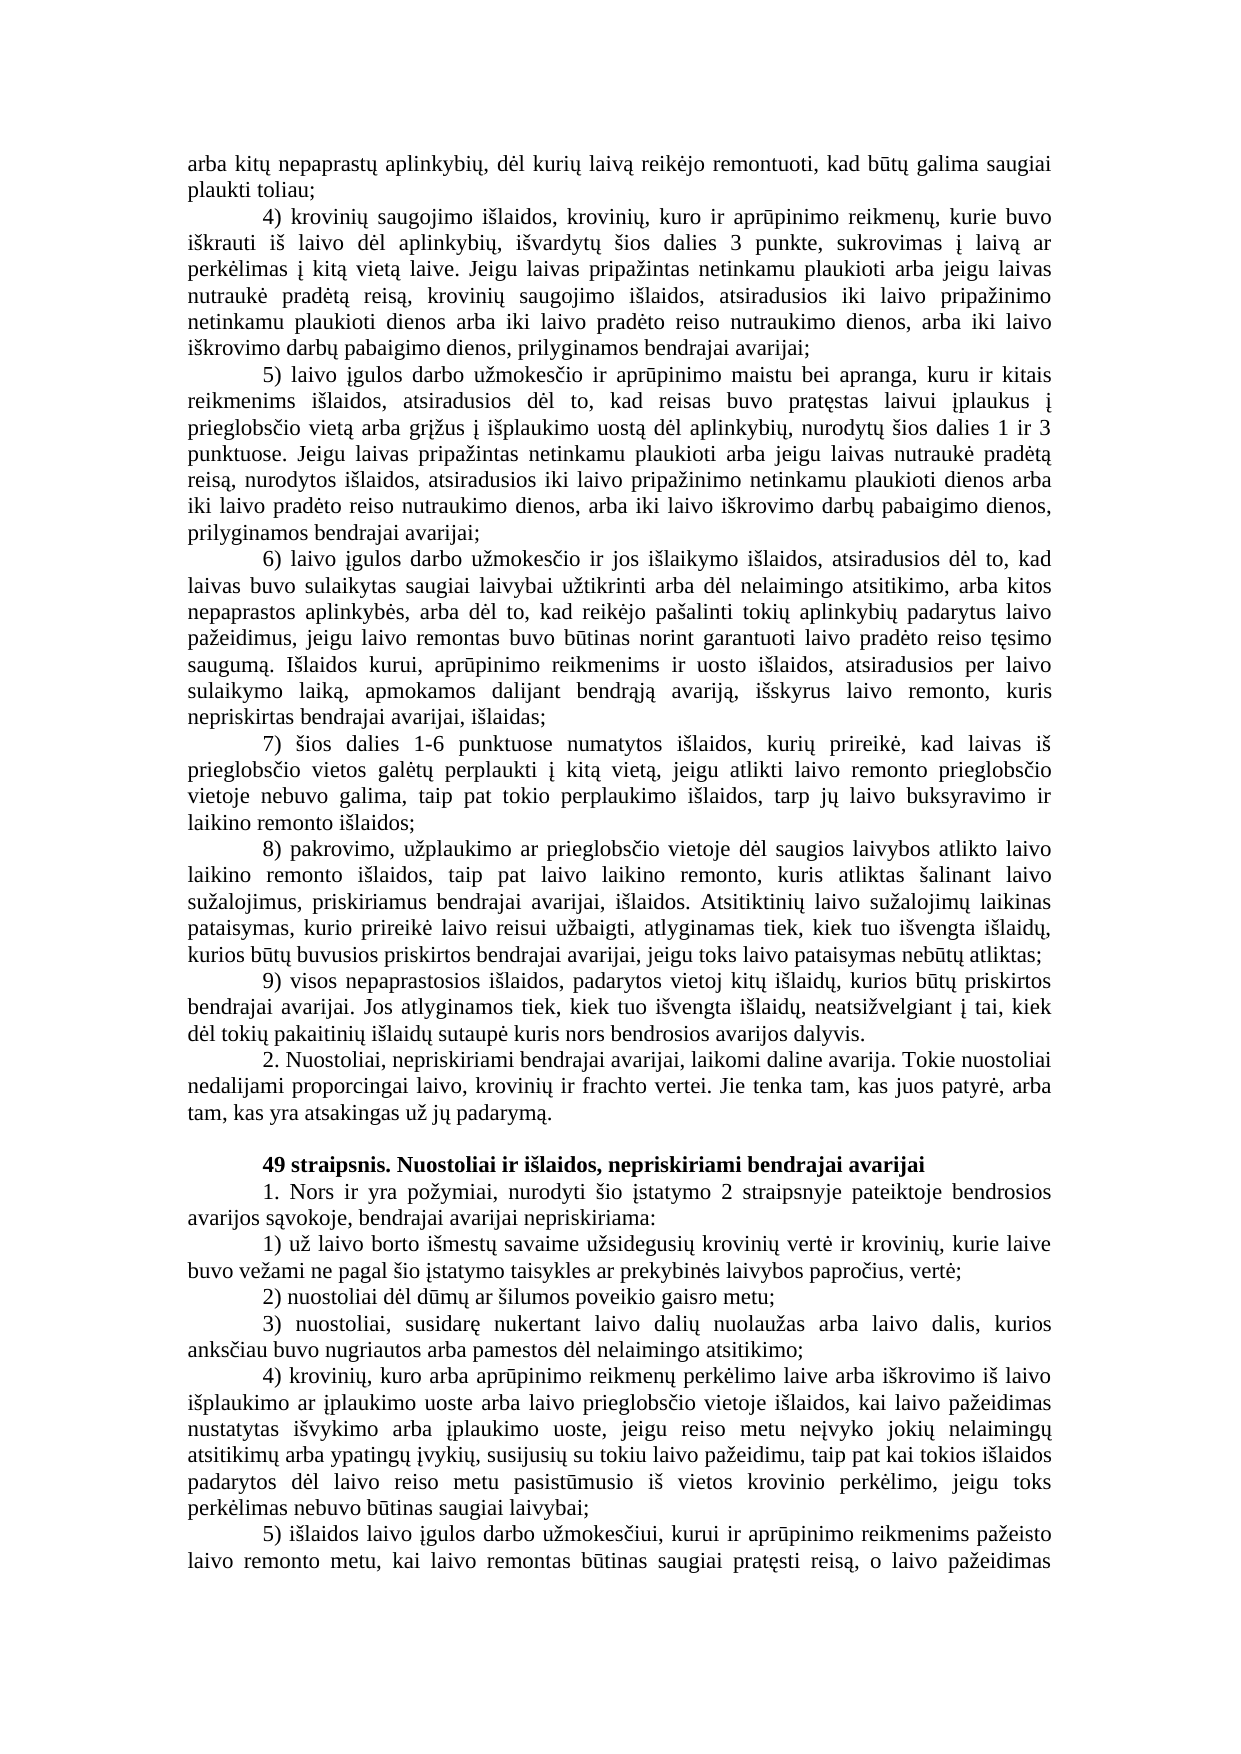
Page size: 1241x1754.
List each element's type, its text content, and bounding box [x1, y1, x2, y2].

text 4) krovinių saugojimo išlaidos, krovinių, kuro ir aprūpinimo reikmenų, kurie buvo iškrauti iš laivo dėl aplinkybių, išvardytų šios dalies 3 punkte, sukrovimas į laivą ar perkėlimas į kitą vietą laive. Jeigu laivas pripažintas netinkamu plaukioti arba jeigu laivas nutraukė pradėtą reisą, krovinių saugojimo išlaidos, atsiradusios iki laivo pripažinimo netinkamu plaukioti dienos arba iki laivo pradėto reiso nutraukimo dienos, arba iki laivo iškrovimo darbų pabaigimo dienos, prilyginamos bendrajai avarijai; [187, 203, 1053, 361]
text 7) šios dalies 1-6 punktuose numatytos išlaidos, kurių prireikė, kad laivas iš prieglobsčio vietos galėtų perplaukti į kitą vietą, jeigu atlikti laivo remonto prieglobsčio vietoje nebuvo galima, taip pat tokio perplaukimo išlaidos, tarp jų laivo buksyravimo ir laikino remonto išlaidos; [187, 730, 1053, 835]
text 49 straipsnis. Nuostoliai ir išlaidos, nepriskiriami bendrajai avarijai [187, 1151, 1053, 1178]
text 4) krovinių, kuro arba aprūpinimo reikmenų perkėlimo laive arba iškrovimo iš laivo išplaukimo ar įplaukimo uoste arba laivo prieglobsčio vietoje išlaidos, kai laivo pažeidimas nustatytas išvykimo arba įplaukimo uoste, jeigu reiso metu neįvyko jokių nelaimingų atsitikimų arba ypatingų įvykių, susijusių su tokiu laivo pažeidimu, taip pat kai tokios išlaidos padarytos dėl laivo reiso metu pasistūmusio iš vietos krovinio perkėlimo, jeigu toks perkėlimas nebuvo būtinas saugiai laivybai; [187, 1362, 1053, 1520]
text 3) nuostoliai, susidarę nukertant laivo dalių nuolaužas arba laivo dalis, kurios anksčiau buvo nugriautos arba pamestos dėl nelaimingo atsitikimo; [187, 1309, 1053, 1362]
text 2. Nuostoliai, nepriskiriami bendrajai avarijai, laikomi daline avarija. Tokie nuostoliai nedalijami proporcingai laivo, krovinių ir frachto vertei. Jie tenka tam, kas juos patyrė, arba tam, kas yra atsakingas už jų padarymą. [187, 1046, 1053, 1125]
text 1) už laivo borto išmestų savaime užsidegusių krovinių vertė ir krovinių, kurie laive buvo vežami ne pagal šio įstatymo taisykles ar prekybinės laivybos papročius, vertė; [187, 1231, 1053, 1283]
text 2) nuostoliai dėl dūmų ar šilumos poveikio gaisro metu; [187, 1283, 1053, 1309]
text 5) išlaidos laivo įgulos darbo užmokesčiui, kurui ir aprūpinimo reikmenims pažeisto laivo remonto metu, kai laivo remontas būtinas saugiai pratęsti reisą, o laivo pažeidimas [187, 1520, 1053, 1573]
text 1. Nors ir yra požymiai, nurodyti šio įstatymo 2 straipsnyje pateiktoje bendrosios avarijos sąvokoje, bendrajai avarijai nepriskiriama: [187, 1178, 1053, 1231]
text 5) laivo įgulos darbo užmokesčio ir aprūpinimo maistu bei apranga, kuru ir kitais reikmenims išlaidos, atsiradusios dėl to, kad reisas buvo pratęstas laivui įplaukus į prieglobsčio vietą arba grįžus į išplaukimo uostą dėl aplinkybių, nurodytų šios dalies 1 ir 3 punktuose. Jeigu laivas pripažintas netinkamu plaukioti arba jeigu laivas nutraukė pradėtą reisą, nurodytos išlaidos, atsiradusios iki laivo pripažinimo netinkamu plaukioti dienos arba iki laivo pradėto reiso nutraukimo dienos, arba iki laivo iškrovimo darbų pabaigimo dienos, prilyginamos bendrajai avarijai; [187, 361, 1053, 545]
text 9) visos nepaprastosios išlaidos, padarytos vietoj kitų išlaidų, kurios būtų priskirtos bendrajai avarijai. Jos atlyginamos tiek, kiek tuo išvengta išlaidų, neatsižvelgiant į tai, kiek dėl tokių pakaitinių išlaidų sutaupė kuris nors bendrosios avarijos dalyvis. [187, 967, 1053, 1046]
text arba kitų nepaprastų aplinkybių, dėl kurių laivą reikėjo remontuoti, kad būtų galima saugiai plaukti toliau; [187, 150, 1053, 203]
text 6) laivo įgulos darbo užmokesčio ir jos išlaikymo išlaidos, atsiradusios dėl to, kad laivas buvo sulaikytas saugiai laivybai užtikrinti arba dėl nelaimingo atsitikimo, arba kitos nepaprastos aplinkybės, arba dėl to, kad reikėjo pašalinti tokių aplinkybių padarytus laivo pažeidimus, jeigu laivo remontas buvo būtinas norint garantuoti laivo pradėto reiso tęsimo saugumą. Išlaidos kurui, aprūpinimo reikmenims ir uosto išlaidos, atsiradusios per laivo sulaikymo laiką, apmokamos dalijant bendrąją avariją, išskyrus laivo remonto, kuris nepriskirtas bendrajai avarijai, išlaidas; [187, 545, 1053, 730]
text 8) pakrovimo, užplaukimo ar prieglobsčio vietoje dėl saugios laivybos atlikto laivo laikino remonto išlaidos, taip pat laivo laikino remonto, kuris atliktas šalinant laivo sužalojimus, priskiriamus bendrajai avarijai, išlaidos. Atsitiktinių laivo sužalojimų laikinas pataisymas, kurio prireikė laivo reisui užbaigti, atlyginamas tiek, kiek tuo išvengta išlaidų, kurios būtų buvusios priskirtos bendrajai avarijai, jeigu toks laivo pataisymas nebūtų atliktas; [187, 835, 1053, 967]
